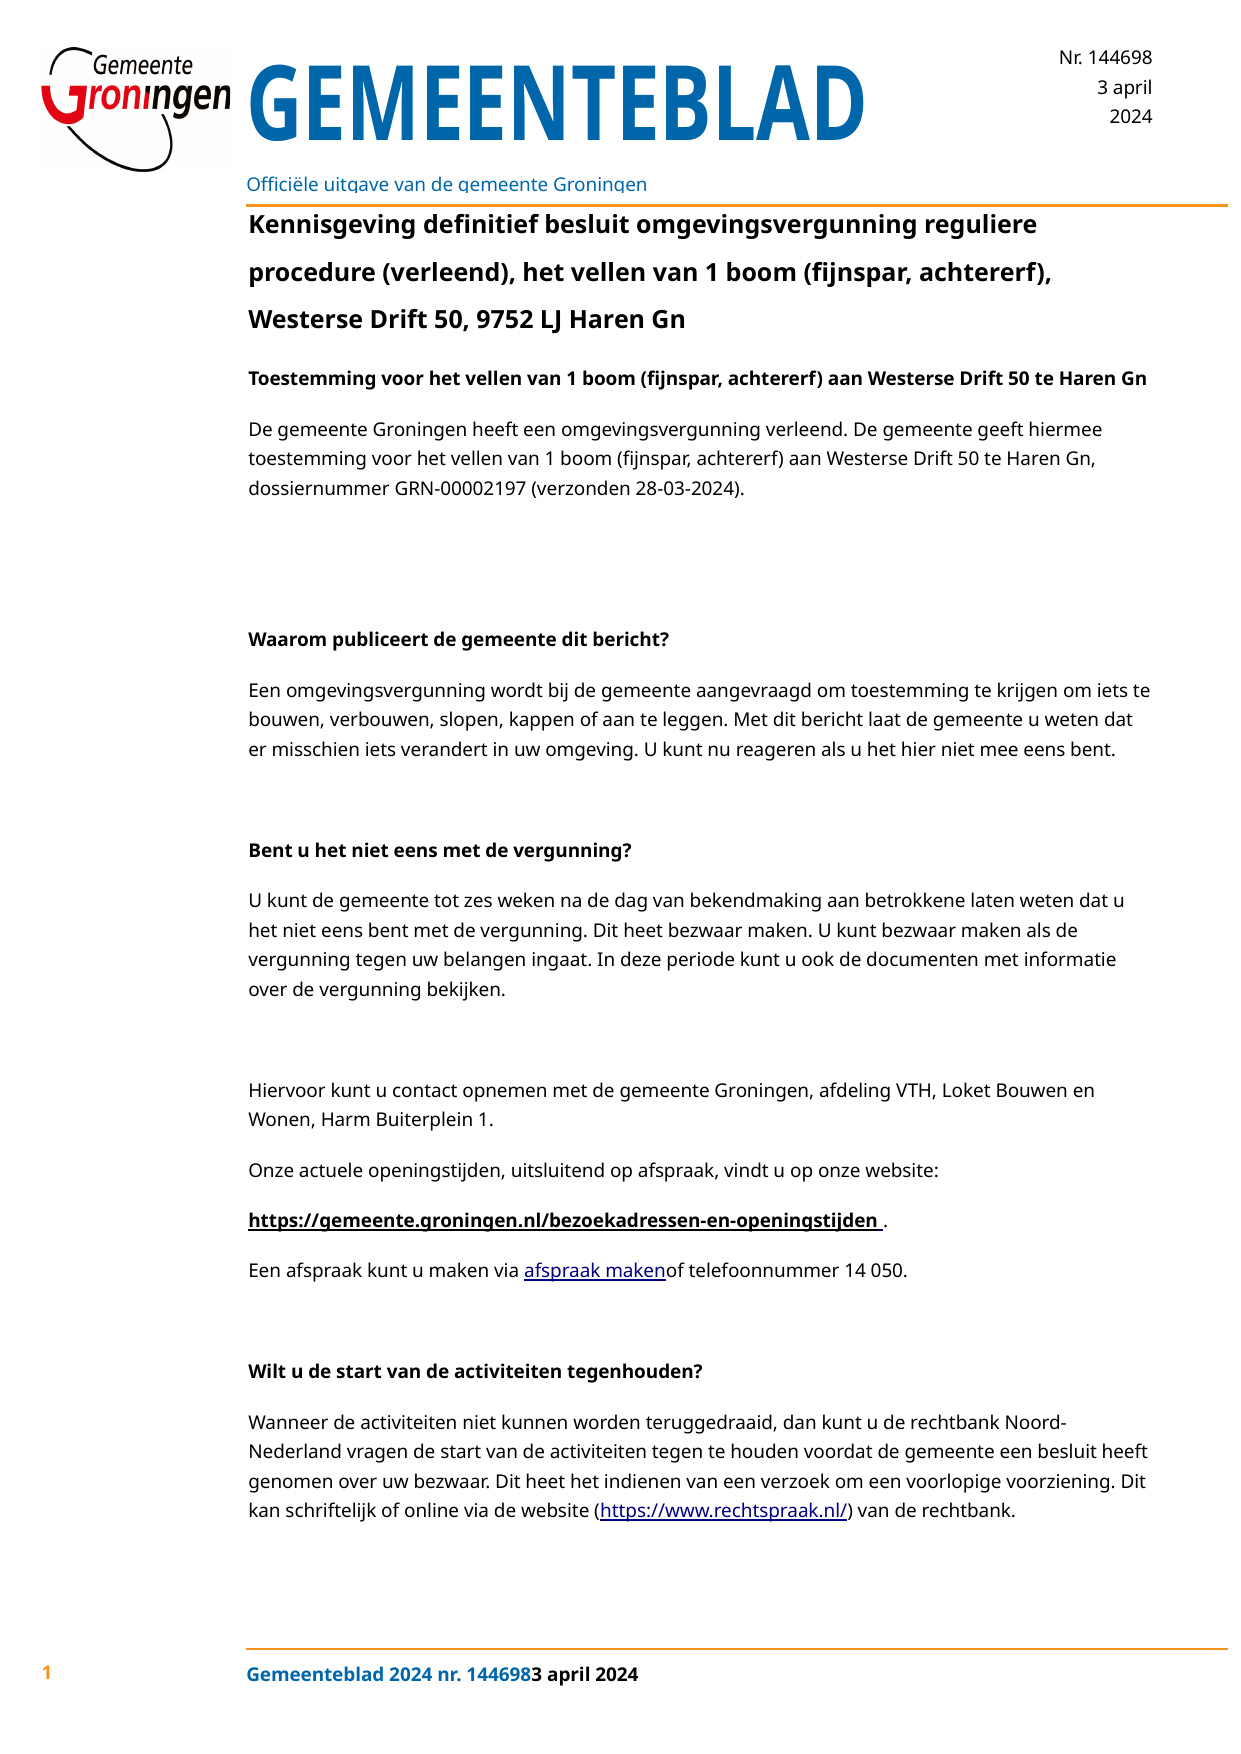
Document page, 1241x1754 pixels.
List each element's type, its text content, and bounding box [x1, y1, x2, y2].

text Kennisgeving definitief besluit omgevingsvergunning reguliere procedure (verleend), het vellen van 1 boom (fijnspar, achtererf), Westerse Drift 50, 9752 LJ Haren Gn [248, 207, 1152, 336]
text Toestemming voor het vellen van 1 boom (fijnspar, achtererf) aan Westerse Drift 50 te Haren Gn [248, 366, 1152, 391]
text https://gemeente.groningen.nl/bezoekadressen-en-openingstijden . [248, 1207, 1152, 1233]
text De gemeente Groningen heeft een omgevingsvergunning verleend. De gemeente geeft hiermee toestemming voor het vellen van 1 boom (fijnspar, achtererf) aan Westerse Drift 50 te Haren Gn, dossiernummer GRN-00002197 (verzonden 28-03-2024). [248, 416, 1152, 501]
text Een omgevingsvergunning wordt bij de gemeente aangevraagd om toestemming te krijgen om iets te bouwen, verbouwen, slopen, kappen of aan te leggen. Met dit bericht laat de gemeente u weten dat er misschien iets verandert in uw omgeving. U kunt nu reageren als u het hier niet mee eens bent. [248, 677, 1152, 762]
text Hiervoor kunt u contact opnemen met de gemeente Groningen, afdeling VTH, Loket Bouwen en Wonen, Harm Buiterplein 1. [248, 1077, 1152, 1132]
text Waarom publiceert de gemeente dit bericht? [248, 626, 1152, 652]
text Wilt u de start van de activiteiten tegenhouden? [248, 1358, 1152, 1384]
text Wanneer de activiteiten niet kunnen worden teruggedraaid, dan kunt u de rechtbank Noord-Nederland vragen de start van de activiteiten tegen te houden voordat de gemeente een besluit heeft genomen over uw bezwaar. Dit heet het indienen van een verzoek om een voorlopige voorziening. Dit kan schriftelijk of online via de website (https://www.rechtspraak.nl/) van de rechtbank. [248, 1409, 1152, 1523]
picture [41, 47, 231, 172]
text Onze actuele openingstijden, uitsluitend op afspraak, vindt u op onze website: [248, 1157, 1152, 1182]
text Een afspraak kunt u maken via afspraak makenof telefoonnummer 14 050. [248, 1258, 1152, 1283]
text Bent u het niet eens met de vergunning? [248, 837, 1152, 862]
text U kunt de gemeente tot zes weken na de dag van bekendmaking aan betrokkene laten weten dat u het niet eens bent met de vergunning. Dit heet bezwaar maken. U kunt bezwaar maken als de vergunning tegen uw belangen ingaat. In deze periode kunt u ook de documenten met informatie over de vergunning bekijken. [248, 887, 1152, 1002]
